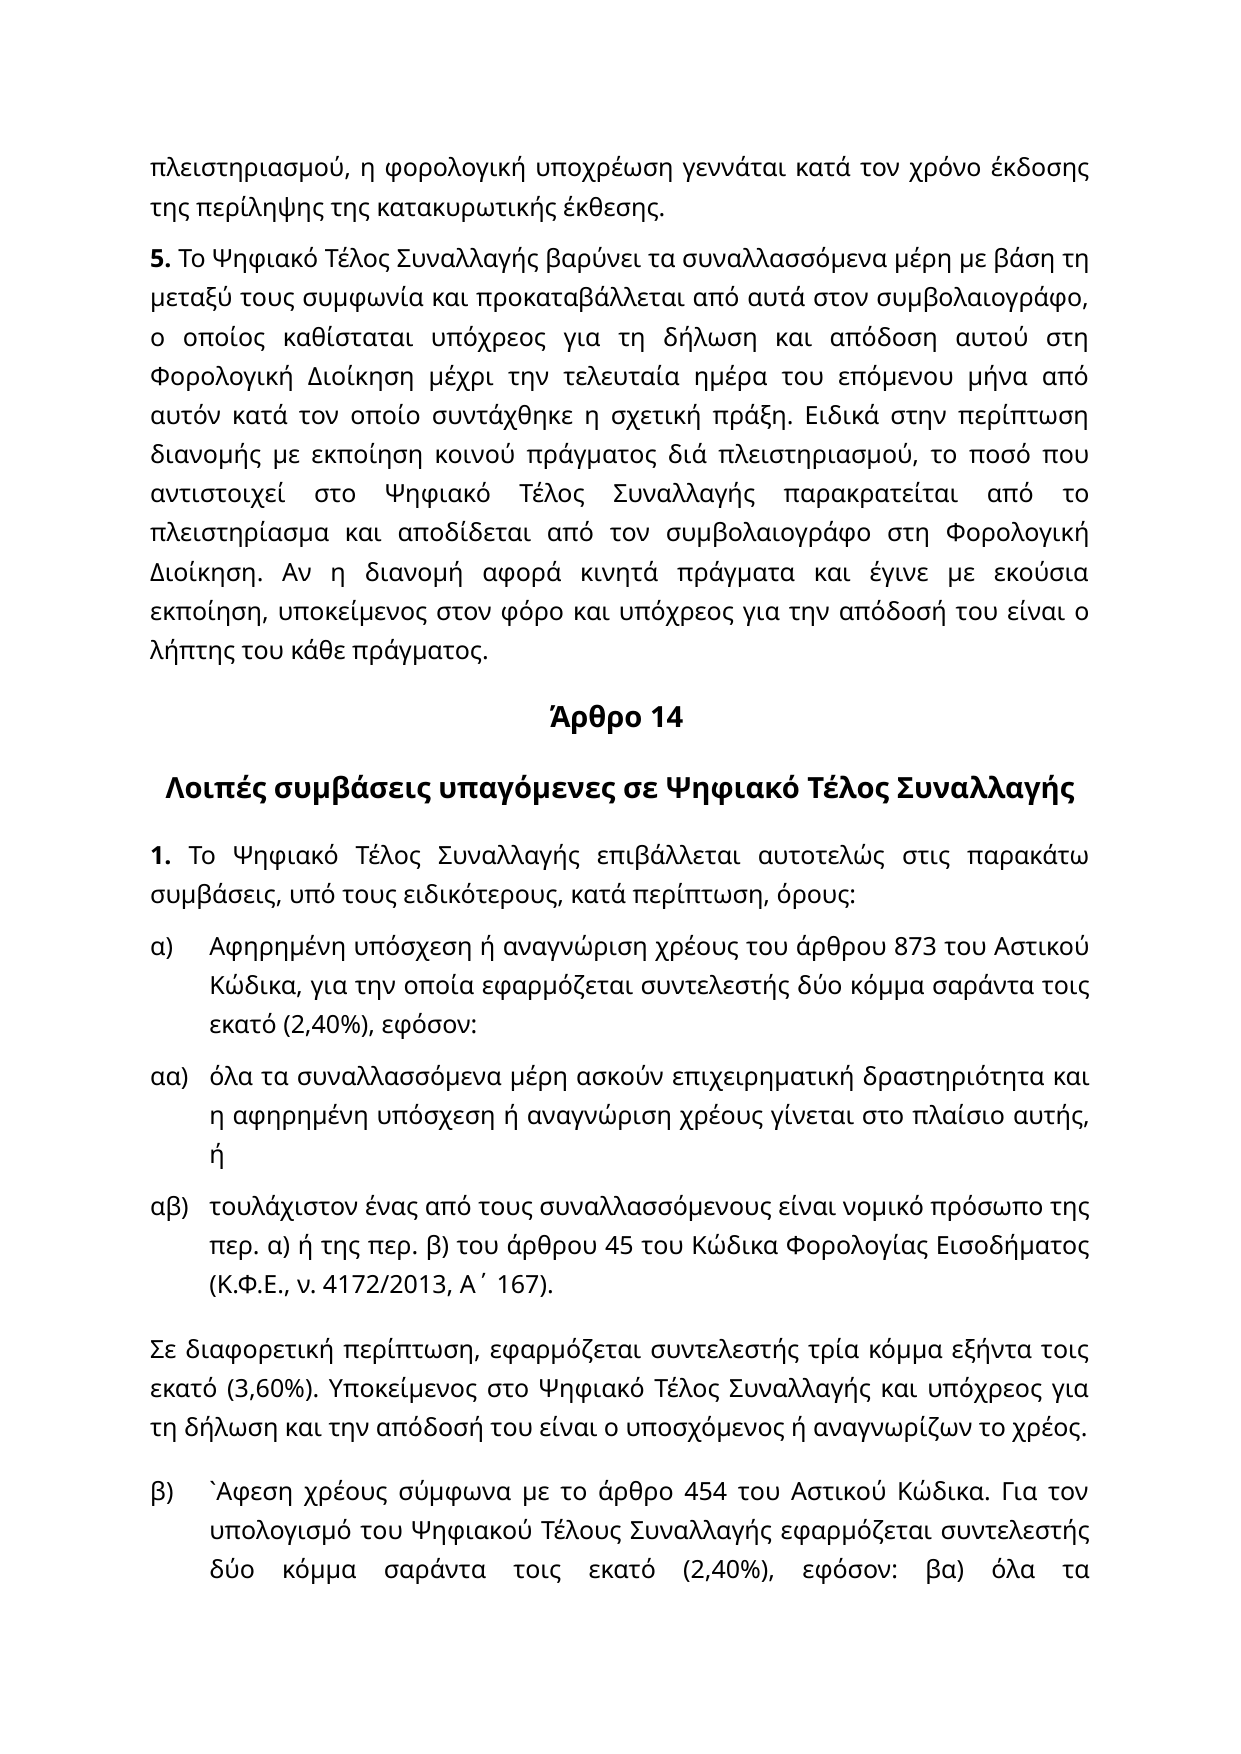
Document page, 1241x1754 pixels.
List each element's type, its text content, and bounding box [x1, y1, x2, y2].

list α) Αφηρημένη υπόσχεση ή αναγνώριση χρέους του άρθρου 873 του Αστικού Κώδικα, για την οποία εφαρμόζεται συντελεστής δύο κόμμα σαράντα τοις εκατό (2,40%), εφόσον: [150, 929, 1090, 1041]
subtitle Λοιπές συμβάσεις υπαγόμενες σε Ψηφιακό Τέλος Συναλλαγής [150, 767, 1090, 807]
list αα) όλα τα συναλλασσόμενα μέρη ασκούν επιχειρηματική δραστηριότητα και η αφηρημένη υπόσχεση ή αναγνώριση χρέους γίνεται στο πλαίσιο αυτής, ή [150, 1059, 1090, 1171]
text 1. Το Ψηφιακό Τέλος Συναλλαγής επιβάλλεται αυτοτελώς στις παρακάτω συμβάσεις, υπό τους ειδικότερους, κατά περίπτωση, όρους: [150, 838, 1090, 911]
text Σε διαφορετική περίπτωση, εφαρμόζεται συντελεστής τρία κόμμα εξήντα τοις εκατό (3,60%). Υποκείμενος στο Ψηφιακό Τέλος Συναλλαγής και υπόχρεος για τη δήλωση και την απόδοσή του είναι ο υποσχόμενος ή αναγνωρίζων το χρέος. [150, 1331, 1090, 1444]
text 5. Το Ψηφιακό Τέλος Συναλλαγής βαρύνει τα συναλλασσόμενα μέρη με βάση τη μεταξύ τους συμφωνία και προκαταβάλλεται από αυτά στον συμβολαιογράφο, ο οποίος καθίσταται υπόχρεος για τη δήλωση και απόδοση αυτού στη Φορολογική Διοίκηση μέχρι την τελευταία ημέρα του επόμενου μήνα από αυτόν κατά τον οποίο συντάχθηκε η σχετική πράξη. Ειδικά στην περίπτωση διανομής με εκποίηση κοινού πράγματος διά πλειστηριασμού, το ποσό που αντιστοιχεί στο Ψηφιακό Τέλος Συναλλαγής παρακρατείται από το πλειστηρίασμα και αποδίδεται από τον συμβολαιογράφο στη Φορολογική Διοίκηση. Αν η διανομή αφορά κινητά πράγματα και έγινε με εκούσια εκποίηση, υποκείμενος στον φόρο και υπόχρεος για την απόδοσή του είναι ο λήπτης του κάθε πράγματος. [150, 241, 1090, 667]
subtitle Άρθρο 14 [150, 697, 1090, 736]
list αβ) τουλάχιστον ένας από τους συναλλασσόμενους είναι νομικό πρόσωπο της περ. α) ή της περ. β) του άρθρου 45 του Κώδικα Φορολογίας Εισοδήματος (Κ.Φ.Ε., ν. 4172/2013, Α΄ 167). [150, 1189, 1090, 1301]
text πλειστηριασμού, η φορολογική υποχρέωση γεννάται κατά τον χρόνο έκδοσης της περίληψης της κατακυρωτικής έκθεσης. [150, 150, 1090, 223]
list β) `Αφεση χρέους σύμφωνα με το άρθρο 454 του Αστικού Κώδικα. Για τον υπολογισμό του Ψηφιακού Τέλους Συναλλαγής εφαρμόζεται συντελεστής δύο κόμμα σαράντα τοις εκατό (2,40%), εφόσον: βα) όλα τα [150, 1474, 1090, 1586]
